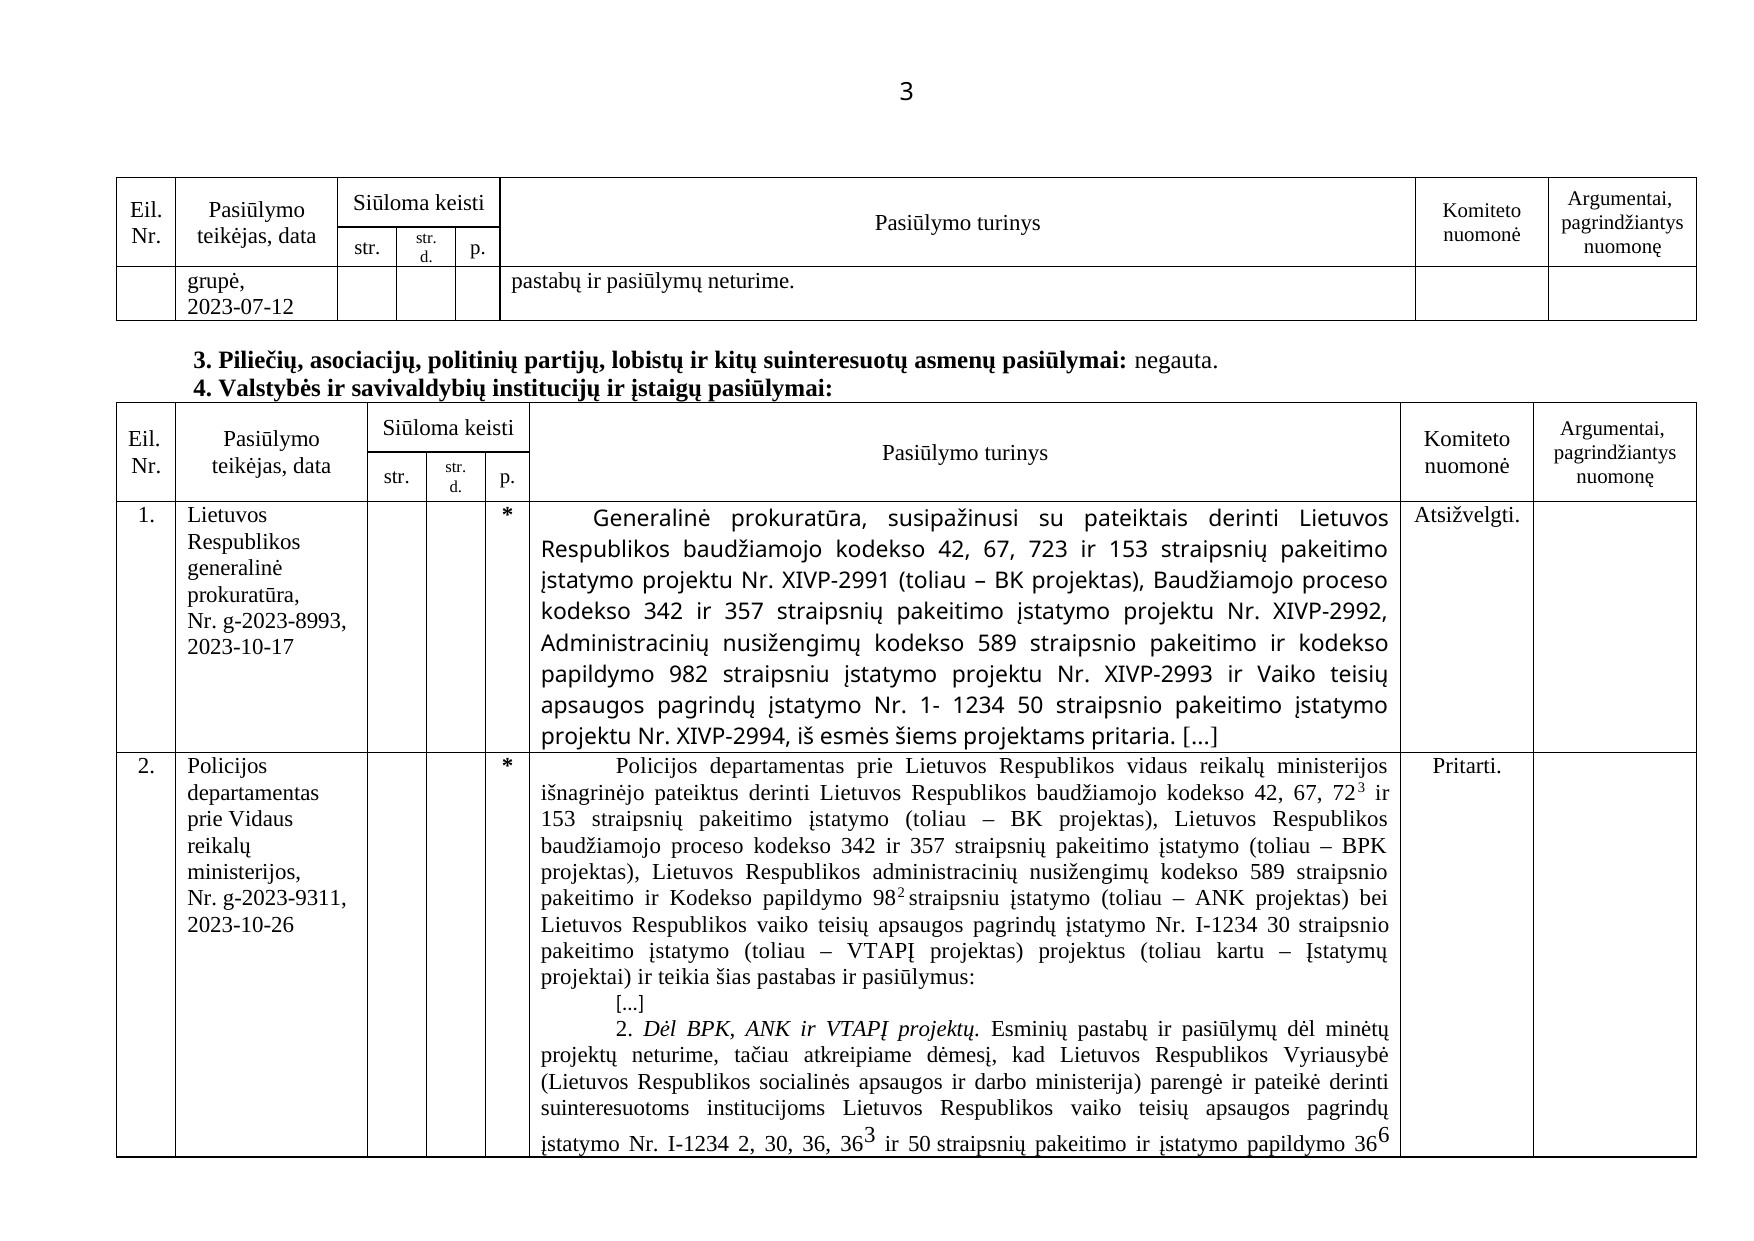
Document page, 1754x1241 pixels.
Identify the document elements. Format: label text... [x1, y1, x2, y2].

table_cell [1534, 502, 1696, 752]
table_cell Pritarti. [1401, 753, 1533, 1156]
table_header Komiteto nuomonė [1416, 178, 1548, 266]
table_header Argumentai, pagrindžiantys nuomonę [1534, 403, 1696, 501]
table_cell [456, 267, 499, 319]
table_cell str. [368, 453, 426, 501]
table_cell str. d. [397, 228, 455, 266]
table_cell [1416, 267, 1548, 319]
table_header Pasiūlymo teikėjas, data [176, 178, 337, 266]
table_cell str. [338, 228, 396, 266]
table_cell Atsižvelgti. [1401, 502, 1533, 752]
subtitle 3. Piliečių, asociacijų, politinių partijų, lobistų ir kitų suinteresuotų asmenų pasiūlymai: negauta. [118, 345, 1695, 373]
table_cell p. [486, 453, 529, 501]
table_cell [1534, 753, 1696, 1156]
table_header Eil. Nr. [117, 178, 175, 266]
table_cell * [486, 502, 529, 752]
table_cell str. d. [427, 453, 485, 501]
table_header Pasiūlymo turinys [530, 403, 1400, 501]
table_cell 2. [117, 753, 175, 1156]
table_cell [368, 502, 426, 752]
table_header Eil. Nr. [117, 403, 175, 501]
table_cell grupė, 2023-07-12 [176, 267, 337, 319]
table_header Pasiūlymo turinys [501, 178, 1415, 266]
table_cell Generalinė prokuratūra, susipažinusi su pateiktais derinti Lietuvos Respublikos baudžiamojo kodekso 42, 67, 723 ir 153 straipsnių pakeitimo įstatymo projektu Nr. XIVP-2991 (toliau – BK projektas), Baudžiamojo proceso kodekso 342 ir 357 straipsnių pakeitimo įstatymo projektu Nr. XIVP-2992, Administracinių nusižengimų kodekso 589 straipsnio pakeitimo ir kodekso papildymo 982 straipsniu įstatymo projektu Nr. XIVP-2993 ir Vaiko teisių apsaugos pagrindų įstatymo Nr. 1- 1234 50 straipsnio pakeitimo įstatymo projektu Nr. XIVP-2994, iš esmės šiems projektams pritaria. [...] [530, 502, 1400, 752]
table_header Argumentai, pagrindžiantys nuomonę [1549, 178, 1696, 266]
table_cell [427, 502, 485, 752]
table_cell Lietuvos Respublikos generalinė prokuratūra, Nr. g-2023-8993, 2023-10-17 [176, 502, 367, 752]
table_cell [1549, 267, 1696, 319]
table_cell p. [456, 228, 499, 266]
table_header Siūloma keisti [338, 178, 499, 226]
table_cell Įvertinę Lietuvos Respublikos Seimo pateikto derinti Lietuvos Respublikos administracinių nusižengimų kodekso 589 straipsnio pakeitimo ir Kodekso papildymo 98(2) straipsniu įstatymo projekto Nr. XIVP-2993 atitiktį Europos Sąjungos teisei pažymime, kad pastabų ir pasiūlymų neturime. [501, 267, 1415, 319]
table_cell 1. [117, 502, 175, 752]
table_cell [427, 753, 485, 1156]
table_cell [117, 267, 175, 319]
table_cell [397, 267, 455, 319]
subtitle 4. Valstybės ir savivaldybių institucijų ir įstaigų pasiūlymai: [118, 373, 1695, 402]
table_header Komiteto nuomonė [1401, 403, 1533, 501]
table_cell Policijos departamentas prie Lietuvos Respublikos vidaus reikalų ministerijos išnagrinėjo pateiktus derinti Lietuvos Respublikos baudžiamojo kodekso 42, 67, 723 ir 153 straipsnių pakeitimo įstatymo (toliau – BK projektas), Lietuvos Respublikos baudžiamojo proceso kodekso 342 ir 357 straipsnių pakeitimo įstatymo (toliau – BPK projektas), Lietuvos Respublikos administracinių nusižengimų kodekso 589 straipsnio pakeitimo ir Kodekso papildymo 982 straipsniu įstatymo (toliau – ANK projektas) bei Lietuvos Respublikos vaiko teisių apsaugos pagrindų įstatymo Nr. I-1234 30 straipsnio pakeitimo įstatymo (toliau – VTAPĮ projektas) projektus (toliau kartu – Įstatymų projektai) ir teikia šias pastabas ir pasiūlymus: [...] 2. Dėl BPK, ANK ir VTAPĮ projektų. Esminių pastabų ir pasiūlymų dėl minėtų projektų neturime, tačiau atkreipiame dėmesį, kad Lietuvos Respublikos Vyriausybė (Lietuvos Respublikos socialinės apsaugos ir darbo ministerija) parengė ir pateikė derinti suinteresuotoms institucijoms Lietuvos Respublikos vaiko teisių apsaugos pagrindų įstatymo Nr. I-1234 2, 30, 36, 363 ir 50 straipsnių pakeitimo ir įstatymo papildymo 366 [530, 753, 1400, 1156]
table_cell * [486, 753, 529, 1156]
table_header Siūloma keisti [368, 403, 529, 451]
table_cell Policijos departamentas prie Vidaus reikalų ministerijos, Nr. g-2023-9311, 2023-10-26 [176, 753, 367, 1156]
table_cell [338, 267, 396, 319]
table_header Pasiūlymo teikėjas, data [176, 403, 367, 501]
table_cell [368, 753, 426, 1156]
